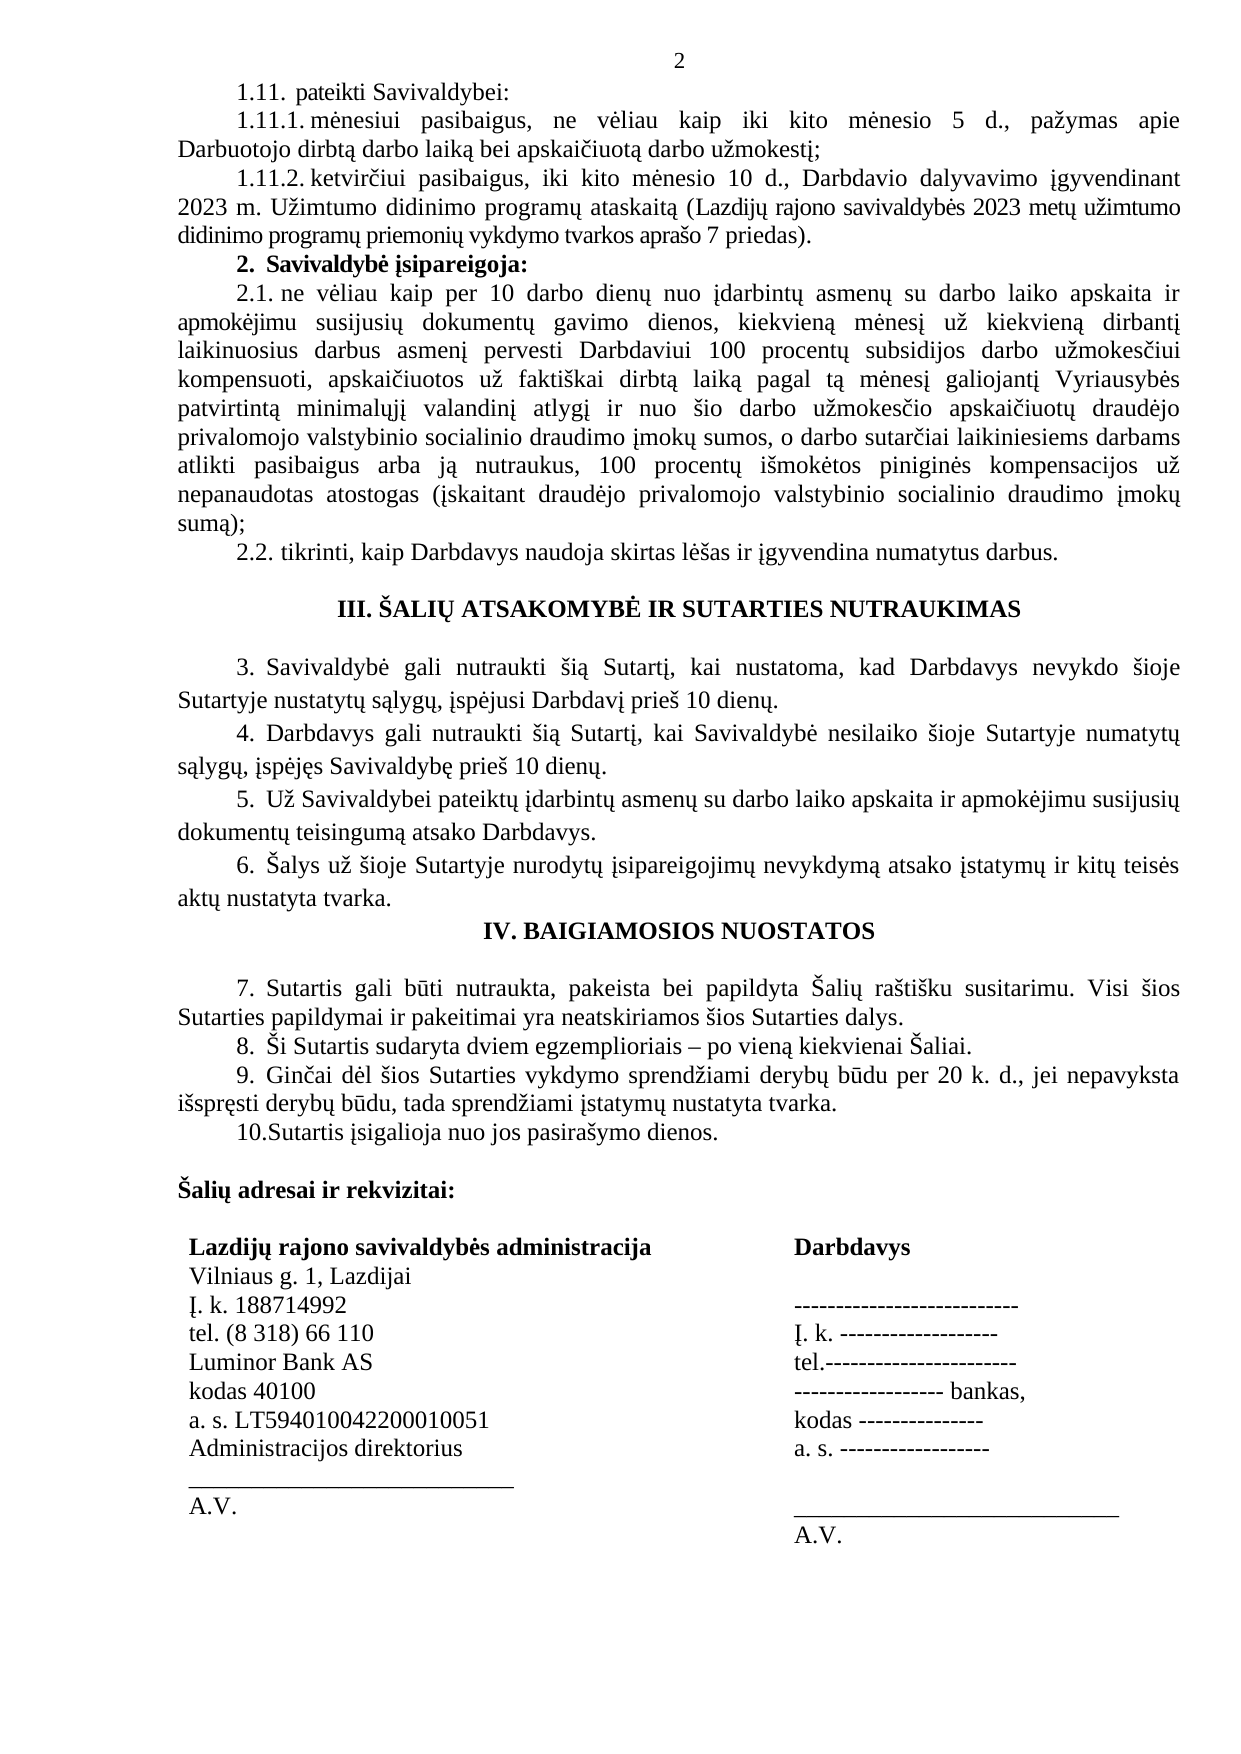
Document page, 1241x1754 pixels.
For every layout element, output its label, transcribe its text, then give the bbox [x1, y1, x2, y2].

text III. ŠALIŲ ATSAKOMYBĖ IR SUTARTIES NUTRAUKIMAS [177, 594, 1181, 623]
text 1.11. pateikti Savivaldybei: [177, 77, 1181, 106]
table_header [1137, 1232, 1240, 1606]
text 7. Sutartis gali būti nutraukta, pakeista bei papildyta Šalių raštišku susitarimu. Visi šios Sutarties papildymai ir pakeitimai yra neatskiriamos šios Sutarties dalys. [177, 973, 1181, 1031]
text Šalių adresai ir rekvizitai: [177, 1175, 1181, 1203]
table_header Darbdavys --------------------------- Į. k. ------------------- tel.----------------------- ------------------ bankas, kodas --------------- a. s. ------------------ __________________________ A.V. [783, 1232, 1137, 1606]
text 8. Ši Sutartis sudaryta dviem egzemplioriais – po vieną kiekvienai Šaliai. [177, 1031, 1181, 1060]
text 4. Darbdavys gali nutraukti šią Sutartį, kai Savivaldybė nesilaiko šioje Sutartyje numatytų sąlygų, įspėjęs Savivaldybę prieš 10 dienų. [177, 718, 1181, 779]
text 6. Šalys už šioje Sutartyje nurodytų įsipareigojimų nevykdymą atsako įstatymų ir kitų teisės aktų nustatyta tvarka. [177, 850, 1181, 912]
text 2.1. ne vėliau kaip per 10 darbo dienų nuo įdarbintų asmenų su darbo laiko apskaita ir apmokėjimu susijusių dokumentų gavimo dienos, kiekvieną mėnesį už kiekvieną dirbantį laikinuosius darbus asmenį pervesti Darbdaviui 100 procentų subsidijos darbo užmokesčiui kompensuoti, apskaičiuotos už faktiškai dirbtą laiką pagal tą mėnesį galiojantį Vyriausybės patvirtintą minimalųjį valandinį atlygį ir nuo šio darbo užmokesčio apskaičiuotų draudėjo privalomojo valstybinio socialinio draudimo įmokų sumos, o darbo sutarčiai laikiniesiems darbams atlikti pasibaigus arba ją nutraukus, 100 procentų išmokėtos piniginės kompensacijos už nepanaudotas atostogas (įskaitant draudėjo privalomojo valstybinio socialinio draudimo įmokų sumą); [177, 278, 1181, 537]
text 9. Ginčai dėl šios Sutarties vykdymo sprendžiami derybų būdu per 20 k. d., jei nepavyksta išspręsti derybų būdu, tada sprendžiami įstatymų nustatyta tvarka. [177, 1060, 1181, 1117]
text IV. Baigiamosios nuostatos [177, 916, 1181, 945]
text 5. Už Savivaldybei pateiktų įdarbintų asmenų su darbo laiko apskaita ir apmokėjimu susijusių dokumentų teisingumą atsako Darbdavys. [177, 784, 1181, 846]
text 1.11.1. mėnesiui pasibaigus, ne vėliau kaip iki kito mėnesio 5 d., pažymas apie Darbuotojo dirbtą darbo laiką bei apskaičiuotą darbo užmokestį; [177, 106, 1181, 163]
text 2. Savivaldybė įsipareigoja: [177, 249, 1181, 278]
text 3. Savivaldybė gali nutraukti šią Sutartį, kai nustatoma, kad Darbdavys nevykdo šioje Sutartyje nustatytų sąlygų, įspėjusi Darbdavį prieš 10 dienų. [177, 652, 1181, 713]
text 2.2. tikrinti, kaip Darbdavys naudoja skirtas lėšas ir įgyvendina numatytus darbus. [177, 537, 1181, 566]
text 10.Sutartis įsigalioja nuo jos pasirašymo dienos. [236, 1117, 1181, 1146]
table_header Lazdijų rajono savivaldybės administracija Vilniaus g. 1, Lazdijai Į. k. 188714992 tel. (8 318) 66 110 Luminor Bank AS kodas 40100 a. s. LT594010042200010051 Administracijos direktorius __________________________ A.V. [177, 1232, 783, 1606]
text 1.11.2. ketvirčiui pasibaigus, iki kito mėnesio 10 d., Darbdavio dalyvavimo įgyvendinant 2023 m. Užimtumo didinimo programų ataskaitą (Lazdijų rajono savivaldybės 2023 metų užimtumo didinimo programų priemonių vykdymo tvarkos aprašo 7 priedas). [177, 163, 1181, 249]
